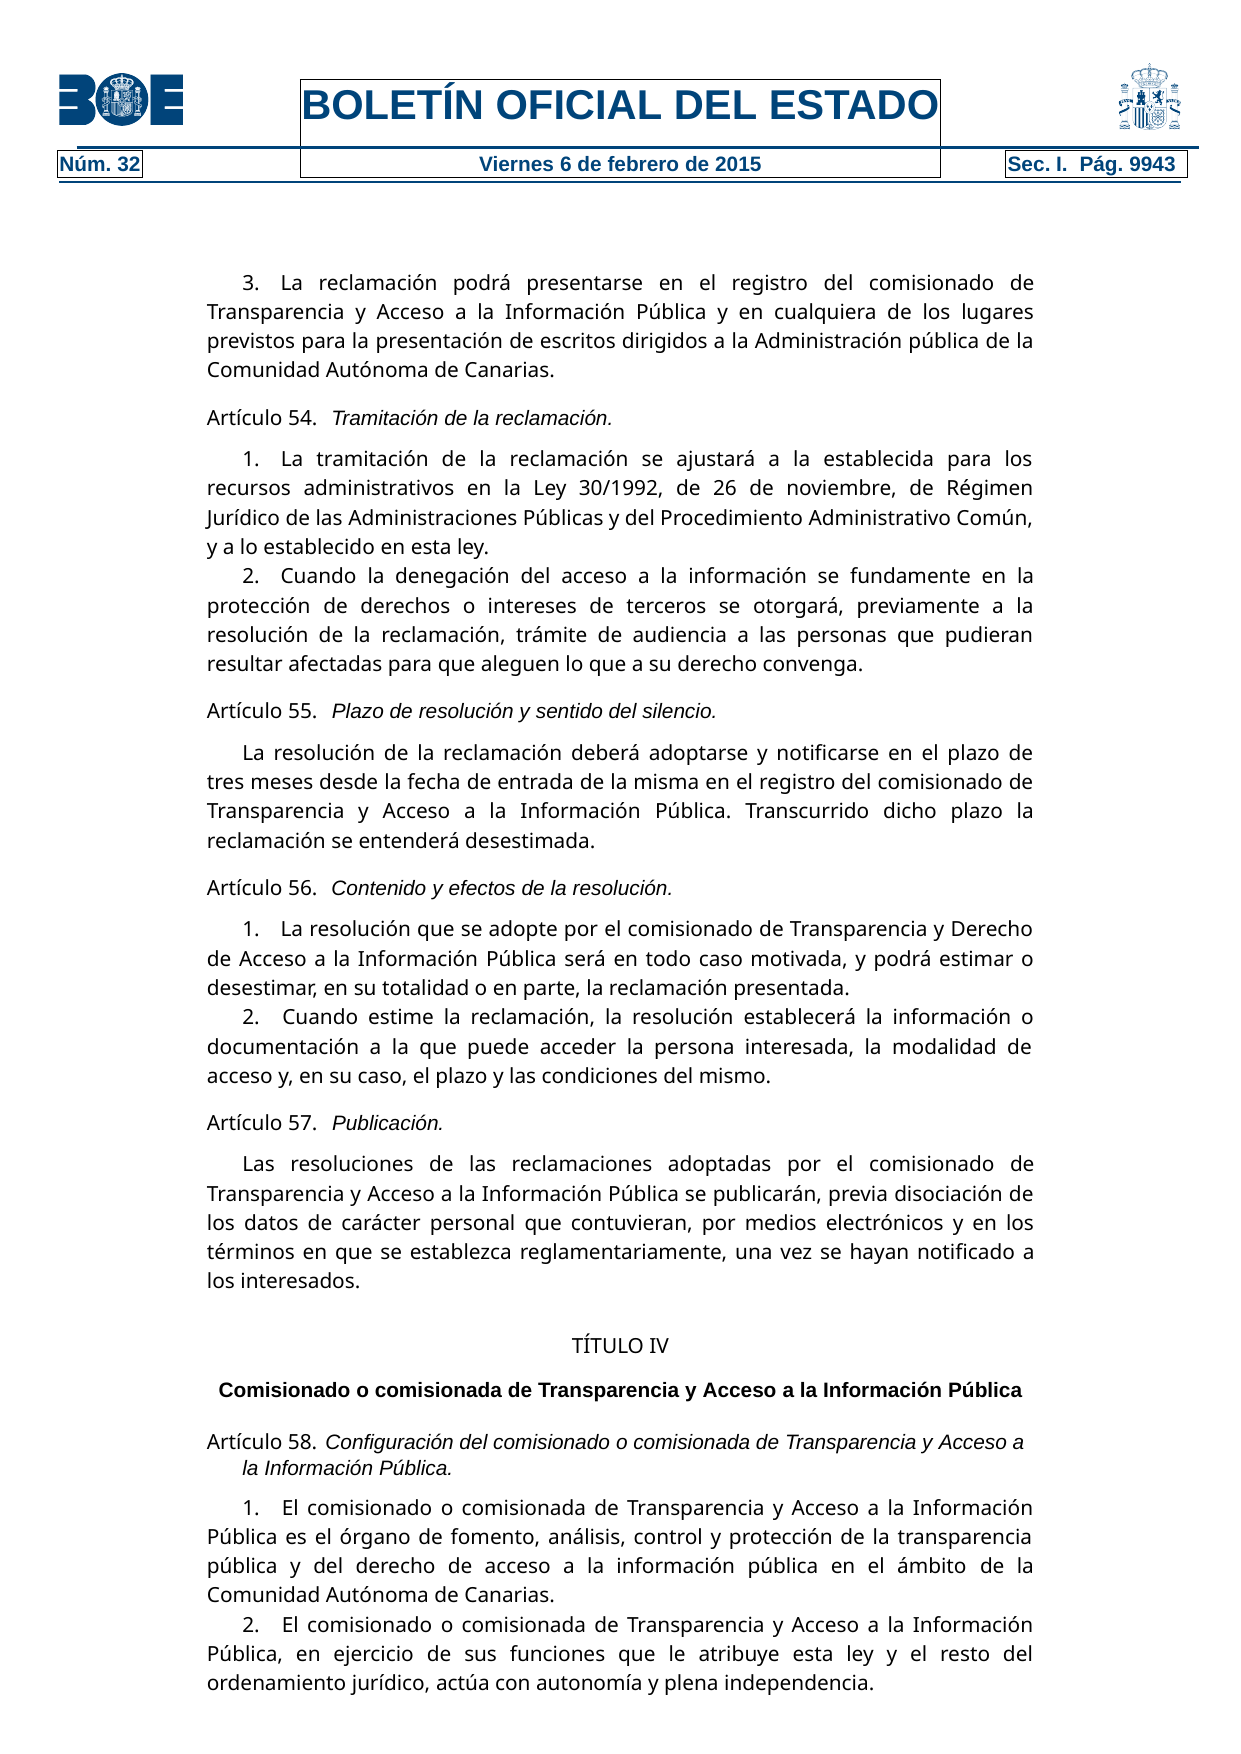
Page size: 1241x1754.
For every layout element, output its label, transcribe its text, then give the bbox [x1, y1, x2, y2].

list Cuando la denegación del acceso a la información se fundamente en la protección de derechos o intereses de terceros se otorgará, previamente a la resolución de la reclamación, trámite de audiencia a las personas que pudieran resultar afectadas para que aleguen lo que a su derecho convenga. [207, 562, 1034, 678]
list La tramitación de la reclamación se ajustará a la establecida para los recursos administrativos en la Ley 30/1992, de 26 de noviembre, de Régimen Jurídico de las Administraciones Públicas y del Procedimiento Administrativo Común, y a lo establecido en esta ley. [207, 444, 1034, 560]
text Artículo 56. Contenido y efectos de la resolución. [207, 873, 1198, 902]
picture [1118, 63, 1181, 130]
text La resolución de la reclamación deberá adoptarse y notificarse en el plazo de tres meses desde la fecha de entrada de la misma en el registro del comisionado de Transparencia y Acceso a la Información Pública. Transcurrido dicho plazo la reclamación se entenderá desestimada. [207, 738, 1034, 854]
text Artículo 55. Plazo de resolución y sentido del silencio. [207, 697, 1198, 725]
text Artículo 54. Tramitación de la reclamación. [207, 403, 1198, 431]
list La reclamación podrá presentarse en el registro del comisionado de Transparencia y Acceso a la Información Pública y en cualquiera de los lugares previstos para la presentación de escritos dirigidos a la Administración pública de la Comunidad Autónoma de Canarias. [207, 268, 1034, 384]
text Artículo 58. Configuración del comisionado o comisionada de Transparencia y Acceso a la Información Pública. [207, 1427, 1033, 1480]
picture [59, 73, 183, 126]
list La resolución que se adopte por el comisionado de Transparencia y Derecho de Acceso a la Información Pública será en todo caso motivada, y podrá estimar o desestimar, en su totalidad o en parte, la reclamación presentada. [207, 914, 1034, 1001]
text Las resoluciones de las reclamaciones adoptadas por el comisionado de Transparencia y Acceso a la Información Pública se publicarán, previa disociación de los datos de carácter personal que contuvieran, por medios electrónicos y en los términos en que se establezca reglamentariamente, una vez se hayan notificado a los interesados. [207, 1149, 1035, 1295]
text Artículo 57. Publicación. [207, 1108, 1198, 1137]
list El comisionado o comisionada de Transparencia y Acceso a la Información Pública es el órgano de fomento, análisis, control y protección de la transparencia pública y del derecho de acceso a la información pública en el ámbito de la Comunidad Autónoma de Canarias. [207, 1493, 1034, 1609]
list Cuando estime la reclamación, la resolución establecerá la información o documentación a la que puede acceder la persona interesada, la modalidad de acceso y, en su caso, el plazo y las condiciones del mismo. [207, 1002, 1033, 1089]
text TÍTULO IV [42, 1331, 1198, 1359]
text Comisionado o comisionada de Transparencia y Acceso a la Información Pública [42, 1378, 1198, 1402]
list El comisionado o comisionada de Transparencia y Acceso a la Información Pública, en ejercicio de sus funciones que le atribuye esta ley y el resto del ordenamiento jurídico, actúa con autonomía y plena independencia. [207, 1610, 1034, 1697]
